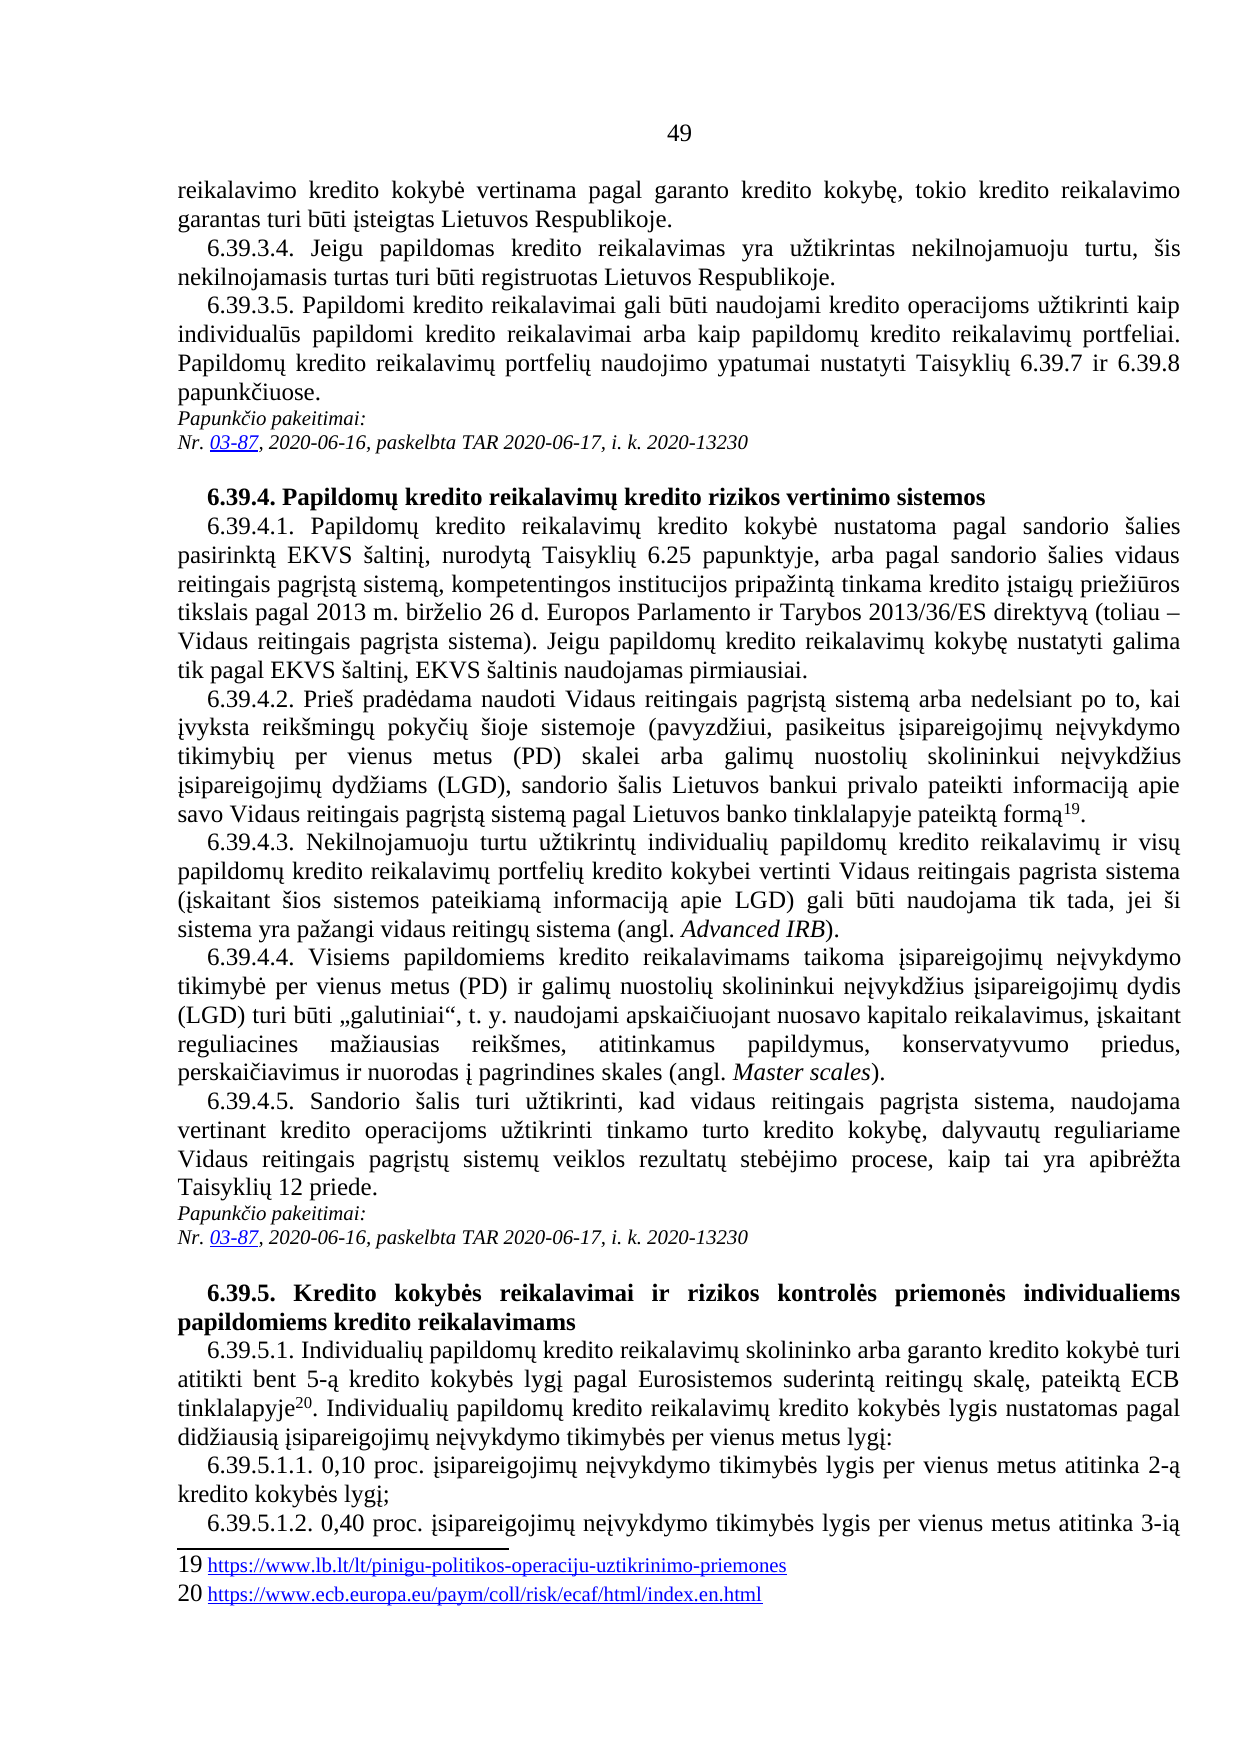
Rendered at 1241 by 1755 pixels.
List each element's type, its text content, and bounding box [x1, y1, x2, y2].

text Nr. 03-87, 2020-06-16, paskelbta TAR 2020-06-17, i. k. 2020-13230 [177, 1225, 1181, 1249]
text 6.39.4.2. Prieš pradėdama naudoti Vidaus reitingais pagrįstą sistemą arba nedelsiant po to, kai įvyksta reikšmingų pokyčių šioje sistemoje (pavyzdžiui, pasikeitus įsipareigojimų neįvykdymo tikimybių per vienus metus (PD) skalei arba galimų nuostolių skolininkui neįvykdžius įsipareigojimų dydžiams (LGD), sandorio šalis Lietuvos bankui privalo pateikti informaciją apie savo Vidaus reitingais pagrįstą sistemą pagal Lietuvos banko tinklalapyje pateiktą formą. [177, 684, 1181, 827]
text 6.39.5.1.2. 0,40 proc. įsipareigojimų neįvykdymo tikimybės lygis per vienus metus atitinka 3-ią [177, 1508, 1181, 1537]
text 6.39.4.3. Nekilnojamuoju turtu užtikrintų individualių papildomų kredito reikalavimų ir visų papildomų kredito reikalavimų portfelių kredito kokybei vertinti Vidaus reitingais pagrista sistema (įskaitant šios sistemos pateikiamą informaciją apie LGD) gali būti naudojama tik tada, jei ši sistema yra pažangi vidaus reitingų sistema (angl. Advanced IRB). [177, 827, 1181, 942]
text 6.39.4.5. Sandorio šalis turi užtikrinti, kad vidaus reitingais pagrįsta sistema, naudojama vertinant kredito operacijoms užtikrinti tinkamo turto kredito kokybę, dalyvautų reguliariame Vidaus reitingais pagrįstų sistemų veiklos rezultatų stebėjimo procese, kaip tai yra apibrėžta Taisyklių 12 priede. [177, 1086, 1181, 1201]
text https://www.lb.lt/lt/pinigu-politikos-operaciju-uztikrinimo-priemones [177, 1549, 1181, 1578]
text reikalavimo kredito kokybė vertinama pagal garanto kredito kokybę, tokio kredito reikalavimo garantas turi būti įsteigtas Lietuvos Respublikoje. [177, 176, 1181, 233]
text 6.39.5.1.1. 0,10 proc. įsipareigojimų neįvykdymo tikimybės lygis per vienus metus atitinka 2-ą kredito kokybės lygį; [177, 1451, 1181, 1508]
text 6.39.3.5. Papildomi kredito reikalavimai gali būti naudojami kredito operacijoms užtikrinti kaip individualūs papildomi kredito reikalavimai arba kaip papildomų kredito reikalavimų portfeliai. Papildomų kredito reikalavimų portfelių naudojimo ypatumai nustatyti Taisyklių 6.39.7 ir 6.39.8 papunkčiuose. [177, 291, 1181, 406]
text 6.39.3.4. Jeigu papildomas kredito reikalavimas yra užtikrintas nekilnojamuoju turtu, šis nekilnojamasis turtas turi būti registruotas Lietuvos Respublikoje. [177, 233, 1181, 291]
text https://www.ecb.europa.eu/paym/coll/risk/ecaf/html/index.en.html [177, 1578, 1181, 1607]
text Papunkčio pakeitimai: [177, 406, 1181, 430]
text 6.39.5. Kredito kokybės reikalavimai ir rizikos kontrolės priemonės individualiems papildomiems kredito reikalavimams [177, 1278, 1181, 1336]
text Papunkčio pakeitimai: [177, 1201, 1181, 1225]
text 6.39.4.4. Visiems papildomiems kredito reikalavimams taikoma įsipareigojimų neįvykdymo tikimybė per vienus metus (PD) ir galimų nuostolių skolininkui neįvykdžius įsipareigojimų dydis (LGD) turi būti „galutiniai“, t. y. naudojami apskaičiuojant nuosavo kapitalo reikalavimus, įskaitant reguliacines mažiausias reikšmes, atitinkamus papildymus, konservatyvumo priedus, perskaičiavimus ir nuorodas į pagrindines skales (angl. Master scales). [177, 942, 1181, 1086]
text 6.39.4.1. Papildomų kredito reikalavimų kredito kokybė nustatoma pagal sandorio šalies pasirinktą EKVS šaltinį, nurodytą Taisyklių 6.25 papunktyje, arba pagal sandorio šalies vidaus reitingais pagrįstą sistemą, kompetentingos institucijos pripažintą tinkama kredito įstaigų priežiūros tikslais pagal 2013 m. birželio 26 d. Europos Parlamento ir Tarybos 2013/36/ES direktyvą (toliau – Vidaus reitingais pagrįsta sistema). Jeigu papildomų kredito reikalavimų kokybę nustatyti galima tik pagal EKVS šaltinį, EKVS šaltinis naudojamas pirmiausiai. [177, 511, 1181, 684]
text Nr. 03-87, 2020-06-16, paskelbta TAR 2020-06-17, i. k. 2020-13230 [177, 430, 1181, 454]
text 6.39.5.1. Individualių papildomų kredito reikalavimų skolininko arba garanto kredito kokybė turi atitikti bent 5-ą kredito kokybės lygį pagal Eurosistemos suderintą reitingų skalę, pateiktą ECB tinklalapyje. Individualių papildomų kredito reikalavimų kredito kokybės lygis nustatomas pagal didžiausią įsipareigojimų neįvykdymo tikimybės per vienus metus lygį: [177, 1336, 1181, 1451]
text 6.39.4. Papildomų kredito reikalavimų kredito rizikos vertinimo sistemos [177, 482, 1181, 511]
